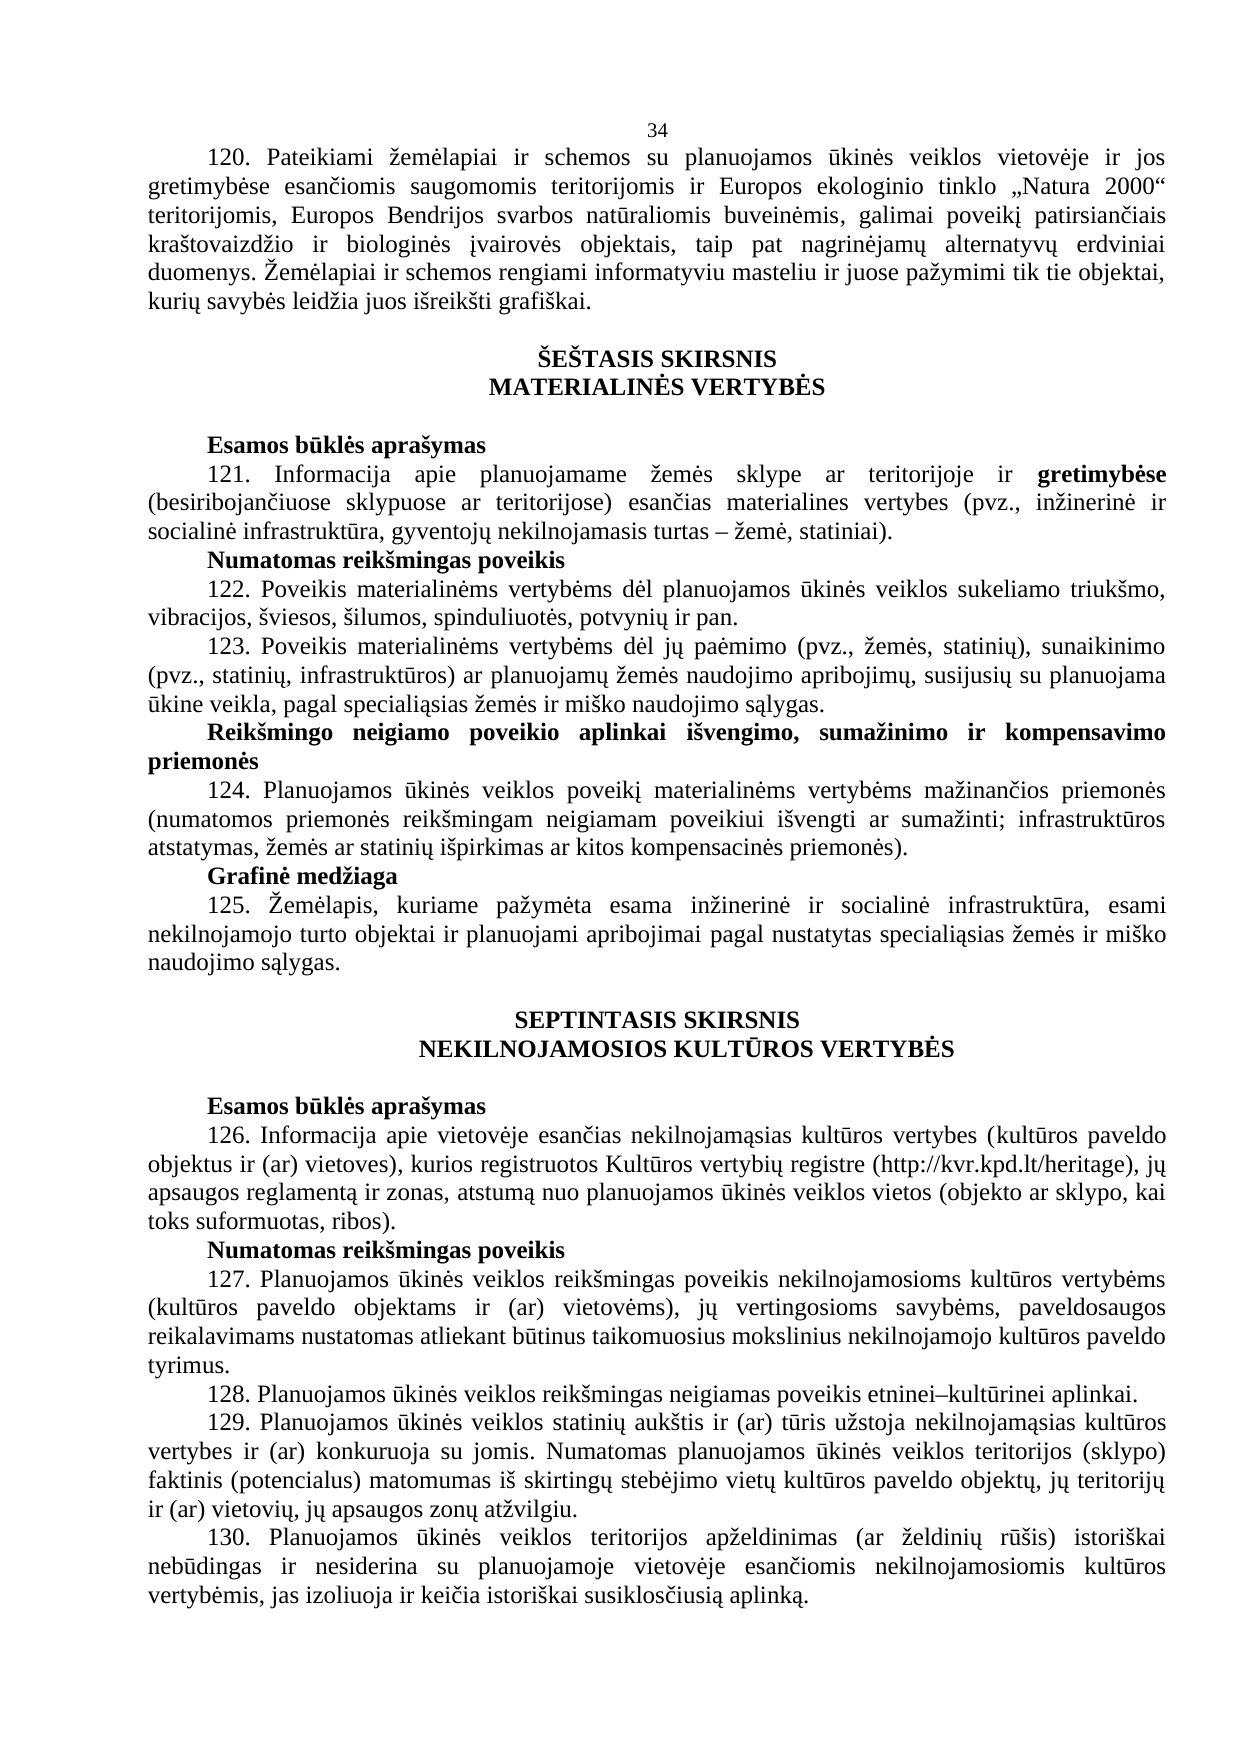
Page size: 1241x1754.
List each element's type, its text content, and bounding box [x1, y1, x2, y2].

text ŠEŠTASIS SKIRSNIS [148, 344, 1167, 372]
text Reikšmingo neigiamo poveikio aplinkai išvengimo, sumažinimo ir kompensavimo priemonės [148, 717, 1167, 775]
text 121. Informacija apie planuojamame žemės sklype ar teritorijoje ir gretimybėse (besiribojančiuose sklypuose ar teritorijose) esančias materialines vertybes (pvz., inžinerinė ir socialinė infrastruktūra, gyventojų nekilnojamasis turtas – žemė, statiniai). [148, 459, 1167, 545]
text Grafinė medžiaga [148, 861, 1167, 890]
text 125. Žemėlapis, kuriame pažymėta esama inžinerinė ir socialinė infrastruktūra, esami nekilnojamojo turto objektai ir planuojami apribojimai pagal nustatytas specialiąsias žemės ir miško naudojimo sąlygas. [148, 890, 1167, 976]
text Numatomas reikšmingas poveikis [148, 545, 1167, 574]
text 122. Poveikis materialinėms vertybėms dėl planuojamos ūkinės veiklos sukeliamo triukšmo, vibracijos, šviesos, šilumos, spinduliuotės, potvynių ir pan. [148, 574, 1167, 631]
text 127. Planuojamos ūkinės veiklos reikšmingas poveikis nekilnojamosioms kultūros vertybėms (kultūros paveldo objektams ir (ar) vietovėms), jų vertingosioms savybėms, paveldosaugos reikalavimams nustatomas atliekant būtinus taikomuosius mokslinius nekilnojamojo kultūros paveldo tyrimus. [148, 1264, 1167, 1379]
text 120. Pateikiami žemėlapiai ir schemos su planuojamos ūkinės veiklos vietovėje ir jos gretimybėse esančiomis saugomomis teritorijomis ir Europos ekologinio tinklo „Natura 2000“ teritorijomis, Europos Bendrijos svarbos natūraliomis buveinėmis, galimai poveikį patirsiančiais kraštovaizdžio ir biologinės įvairovės objektais, taip pat nagrinėjamų alternatyvų erdviniai duomenys. Žemėlapiai ir schemos rengiami informatyviu masteliu ir juose pažymimi tik tie objektai, kurių savybės leidžia juos išreikšti grafiškai. [148, 142, 1167, 315]
text 124. Planuojamos ūkinės veiklos poveikį materialinėms vertybėms mažinančios priemonės (numatomos priemonės reikšmingam neigiamam poveikiui išvengti ar sumažinti; infrastruktūros atstatymas, žemės ar statinių išpirkimas ar kitos kompensacinės priemonės). [148, 775, 1167, 861]
text 129. Planuojamos ūkinės veiklos statinių aukštis ir (ar) tūris užstoja nekilnojamąsias kultūros vertybes ir (ar) konkuruoja su jomis. Numatomas planuojamos ūkinės veiklos teritorijos (sklypo) faktinis (potencialus) matomumas iš skirtingų stebėjimo vietų kultūros paveldo objektų, jų teritorijų ir (ar) vietovių, jų apsaugos zonų atžvilgiu. [148, 1407, 1167, 1522]
text 130. Planuojamos ūkinės veiklos teritorijos apželdinimas (ar želdinių rūšis) istoriškai nebūdingas ir nesiderina su planuojamoje vietovėje esančiomis nekilnojamosiomis kultūros vertybėmis, jas izoliuoja ir keičia istoriškai susiklosčiusią aplinką. [148, 1522, 1167, 1609]
text MATERIALINĖS VERTYBĖS [148, 372, 1167, 401]
text 126. Informacija apie vietovėje esančias nekilnojamąsias kultūros vertybes (kultūros paveldo objektus ir (ar) vietoves), kurios registruotos Kultūros vertybių registre (http://kvr.kpd.lt/heritage), jų apsaugos reglamentą ir zonas, atstumą nuo planuojamos ūkinės veiklos vietos (objekto ar sklypo, kai toks suformuotas, ribos). [148, 1120, 1167, 1235]
text Numatomas reikšmingas poveikis [148, 1235, 1167, 1264]
text Esamos būklės aprašymas [207, 1091, 1167, 1120]
text 123. Poveikis materialinėms vertybėms dėl jų paėmimo (pvz., žemės, statinių), sunaikinimo (pvz., statinių, infrastruktūros) ar planuojamų žemės naudojimo apribojimų, susijusių su planuojama ūkine veikla, pagal specialiąsias žemės ir miško naudojimo sąlygas. [148, 631, 1167, 717]
text 128. Planuojamos ūkinės veiklos reikšmingas neigiamas poveikis etninei–kultūrinei aplinkai. [148, 1379, 1167, 1407]
text SEPTINTASIS SKIRSNIS [148, 1005, 1167, 1034]
text Esamos būklės aprašymas [148, 430, 1167, 459]
text NEKILNOJAMOSIOS KULTŪROS VERTYBĖS [207, 1034, 1167, 1062]
